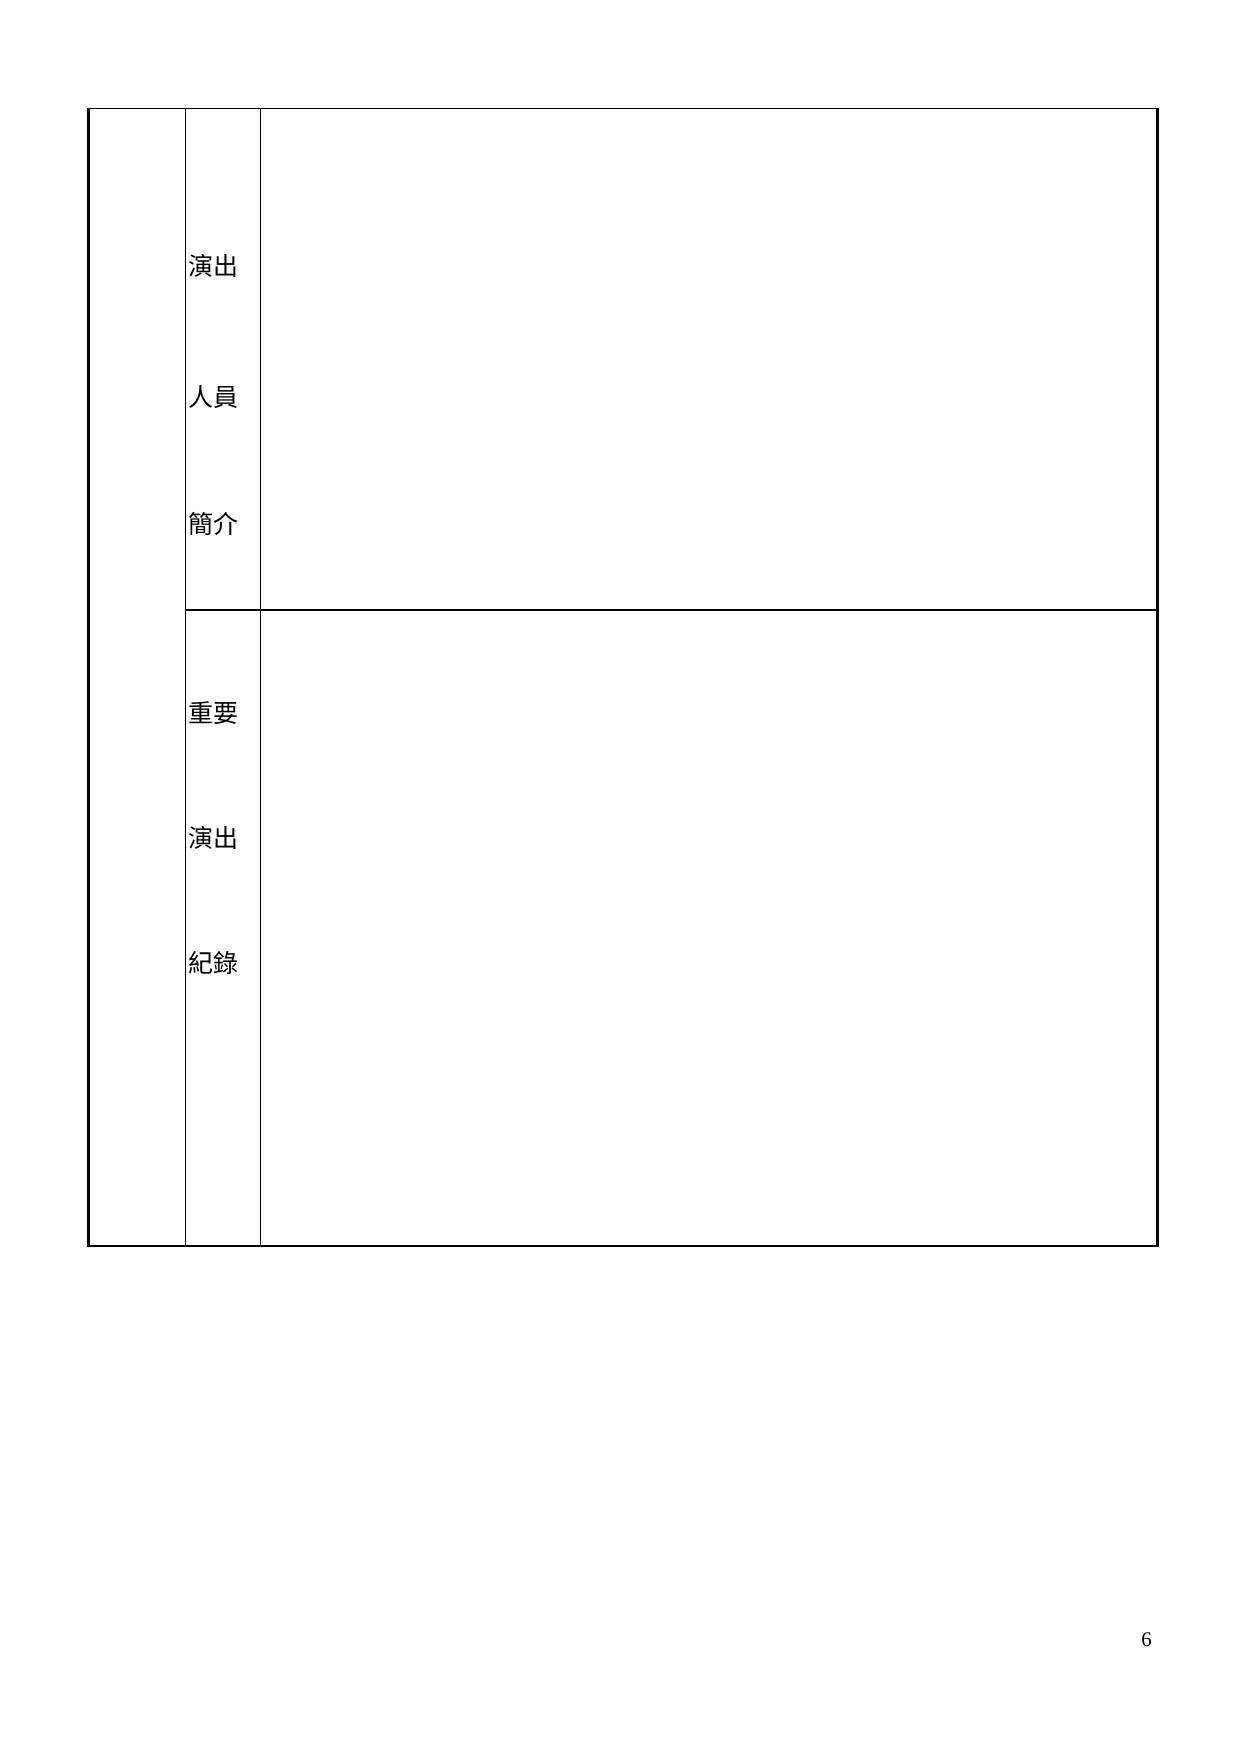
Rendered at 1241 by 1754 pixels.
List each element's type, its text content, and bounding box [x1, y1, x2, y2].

table_cell 演出 人員 簡介 [186, 109, 260, 609]
table_cell 重要 演出 紀錄 [186, 611, 260, 1245]
table_cell [261, 109, 1156, 609]
table_cell [90, 109, 185, 1245]
table_cell [261, 611, 1156, 1245]
